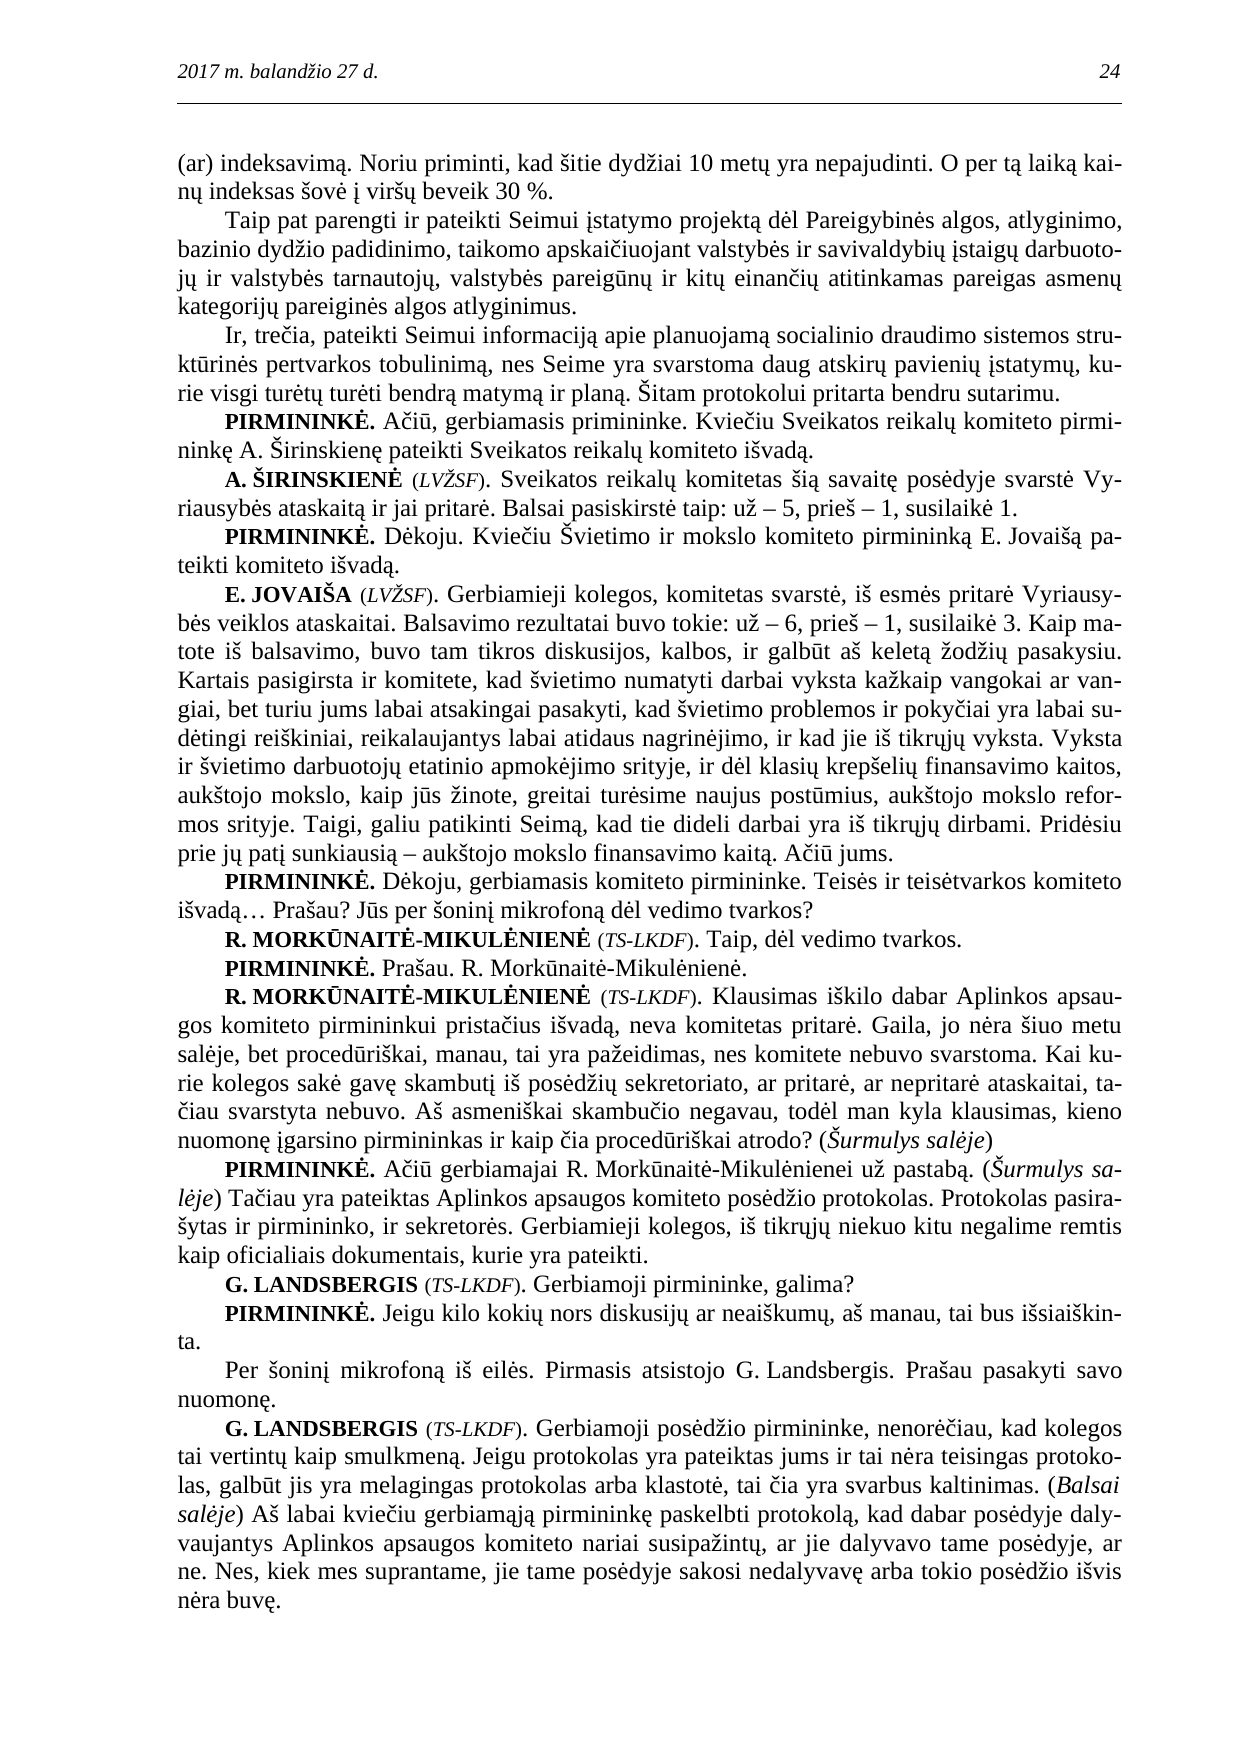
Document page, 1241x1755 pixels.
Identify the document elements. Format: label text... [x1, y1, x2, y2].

text G. LANDSBERGIS (TS-LKDF). Ger­bia­mo­ji po­sė­džio pir­mi­nin­ke, ne­no­rė­čiau, kad ko­le­gos tai ver­tin­tų kaip smul­kme­ną. Jei­gu pro­to­ko­las yra pa­teik­tas jums ir tai nė­ra tei­sin­gas pro­to­ko­las, gal­būt jis yra me­la­gin­gas pro­to­ko­las ar­ba klas­to­tė, tai čia yra svar­bus kal­ti­ni­mas. (Bal­sai sa­lė­je) Aš la­bai kvie­čiu ger­bia­mą­ją pir­mi­nin­kę pa­skelb­ti pro­to­ko­lą, kad da­bar po­sė­dy­je da­ly­vau­jan­tys Ap­lin­kos ap­sau­gos ko­mi­te­to na­riai su­si­pa­žin­tų, ar jie da­ly­va­vo ta­me po­sė­dy­je, ar ne. Nes, kiek mes su­pran­ta­me, jie ta­me po­sė­dy­je sa­ko­si ne­da­ly­va­vę ar­ba to­kio po­sė­džio iš­vis nė­ra bu­vę. [177, 1413, 1122, 1614]
text PIRMININKĖ. Jei­gu ki­lo ko­kių nors dis­ku­si­jų ar ne­aiš­ku­mų, aš ma­nau, tai bus iš­si­aiš­kin­ta. [177, 1298, 1122, 1355]
text R. MORKŪNAITĖ-MIKULĖNIENĖ (TS-LKDF). Taip, dėl ve­di­mo tvar­kos. [177, 924, 1122, 953]
text E. JOVAIŠA (LVŽSF). Ger­bia­mie­ji ko­le­gos, ko­mi­te­tas svars­tė, iš es­mės pri­ta­rė Vy­riau­sy­bės veik­los ata­skai­tai. Bal­sa­vi­mo re­zul­ta­tai bu­vo to­kie: už – 6, prieš – 1, su­si­lai­kė 3. Kaip ma­to­te iš bal­sa­vi­mo, bu­vo tam tik­ros dis­ku­si­jos, kal­bos, ir gal­būt aš ke­le­tą žo­džių pa­sa­ky­siu. Kar­tais pa­si­girs­ta ir ko­mi­te­te, kad švie­ti­mo nu­ma­ty­ti dar­bai vyks­ta kaž­kaip van­go­kai ar van­giai, bet tu­riu jums la­bai at­sa­kin­gai pa­sa­ky­ti, kad švie­ti­mo pro­ble­mos ir po­ky­čiai yra la­bai su­dė­tin­gi reiš­ki­niai, rei­ka­lau­jan­tys la­bai ati­daus nag­ri­nė­ji­mo, ir kad jie iš tik­rų­jų vyks­ta. Vyks­ta ir švie­ti­mo dar­buo­to­jų eta­ti­nio ap­mo­kė­ji­mo sri­ty­je, ir dėl kla­sių krep­še­lių fi­nan­sa­vi­mo kai­tos, aukš­tojo moks­lo, kaip jūs ži­no­te, grei­tai tu­rė­si­me nau­jus po­stū­mius, aukš­to­jo moks­lo re­for­mos sri­ty­je. Tai­gi, ga­liu pa­ti­kin­ti Sei­mą, kad tie di­de­li dar­bai yra iš tik­rų­jų dir­ba­mi. Pri­dė­siu prie jų pa­tį sun­kiau­sią – aukš­to­jo moks­lo fi­nan­sa­vi­mo kai­tą. Ačiū jums. [177, 579, 1122, 866]
text Per šo­ni­nį mik­ro­fo­ną iš ei­lės. Pir­ma­sis at­si­sto­jo G. Land­sber­gis. Pra­šau pa­sa­ky­ti sa­vo nuo­mo­nę. [177, 1355, 1122, 1413]
text R. MORKŪNAITĖ-MIKULĖNIENĖ (TS-LKDF). Klau­si­mas iš­ki­lo da­bar Ap­lin­kos ap­sau­gos ko­mi­te­to pir­mi­nin­kui pri­sta­čius iš­va­dą, ne­va ko­mi­te­tas pri­ta­rė. Gai­la, jo nė­ra šiuo me­tu sa­lė­je, bet pro­ce­dū­riš­kai, ma­nau, tai yra pa­žei­di­mas, nes ko­mi­te­te ne­bu­vo svars­to­ma. Kai ku­rie ko­le­gos sa­kė ga­vę skam­bu­tį iš po­sė­džių sek­re­to­ria­to, ar pri­ta­rė, ar ne­pri­ta­rė ata­skai­tai, ta­čiau svars­ty­ta ne­bu­vo. Aš as­me­niš­kai skam­bu­čio ne­ga­vau, to­dėl man ky­la klau­si­mas, kie­no nuo­mo­nę įgar­si­no pir­mi­nin­kas ir kaip čia pro­ce­dū­riš­kai at­ro­do? (Šur­mu­lys sa­lė­je) [177, 981, 1122, 1154]
text G. LANDSBERGIS (TS-LKDF). Ger­bia­mo­ji pir­mi­nin­ke, ga­li­ma? [177, 1269, 1122, 1298]
text PIRMININKĖ. Pra­šau. R. Mor­kū­nai­tė-Mi­ku­lė­nie­nė. [177, 953, 1122, 981]
text A. ŠIRINSKIENĖ (LVŽSF). Svei­ka­tos rei­ka­lų ko­mi­te­tas šią sa­vai­tę po­sė­dy­je svars­tė Vy­riau­sy­bės ata­skai­tą ir jai pri­ta­rė. Bal­sai pa­si­skirs­tė taip: už – 5, prieš – 1, su­si­lai­kė 1. [177, 464, 1122, 521]
text PIRMININKĖ. Ačiū ger­bia­ma­jai R. Mor­kū­nai­tė-Mi­ku­lė­nie­nei už pa­sta­bą. (Šur­mu­lys sa­lė­je) Ta­čiau yra pa­teik­tas Ap­lin­kos ap­sau­gos ko­mi­te­to po­sė­džio pro­to­ko­las. Pro­to­ko­las pa­si­ra­šy­tas ir pir­mi­nin­ko, ir sek­re­to­rės. Ger­bia­mie­ji ko­le­gos, iš tik­rų­jų nie­kuo ki­tu ne­ga­li­me rem­tis kaip ofi­cia­liais do­ku­men­tais, ku­rie yra pa­teik­ti. [177, 1154, 1122, 1269]
text (ar) in­dek­sa­vi­mą. No­riu pri­min­ti, kad ši­tie dy­džiai 10 me­tų yra ne­pa­ju­din­ti. O per tą lai­ką kai­nų in­dek­sas šo­vė į vir­šų be­veik 30 %. [177, 148, 1122, 205]
text Ir, tre­čia, pa­teik­ti Sei­mui in­for­ma­ci­ją apie pla­nuo­ja­mą so­cia­li­nio drau­di­mo sis­te­mos stru­k­tū­ri­nės per­tvar­kos to­bu­li­ni­mą, nes Sei­me yra svars­to­ma daug at­ski­rų pa­vie­nių įsta­ty­mų, ku­rie vis­gi tu­rė­tų tu­rė­ti ben­drą ma­ty­mą ir pla­ną. Ši­tam pro­to­ko­lui pri­tar­ta ben­dru su­ta­ri­mu. [177, 320, 1122, 406]
text Taip pat pa­reng­ti ir pa­teik­ti Sei­mui įsta­ty­mo pro­jek­tą dėl Pa­rei­gy­bi­nės al­gos, at­ly­gi­ni­mo, ba­zi­nio dy­džio pa­di­di­ni­mo, tai­ko­mo ap­skai­čiuo­jant vals­ty­bės ir sa­vi­val­dy­bių įstai­gų dar­buo­to­jų ir vals­ty­bės tar­nau­to­jų, vals­ty­bės pa­rei­gū­nų ir ki­tų ei­nan­čių ati­tin­ka­mas pa­rei­gas as­me­nų ka­te­go­ri­jų pa­rei­gi­nės al­gos at­ly­gi­ni­mus. [177, 205, 1122, 320]
text PIRMININKĖ. Ačiū, ger­bia­ma­sis pri­mi­nin­ke. Kvie­čiu Svei­ka­tos rei­ka­lų ko­mi­te­to pir­mi­nin­kę A. Ši­rins­kie­nę pa­teik­ti Svei­ka­tos rei­ka­lų ko­mi­te­to iš­va­dą. [177, 406, 1122, 464]
text PIRMININKĖ. Dė­ko­ju. Kvie­čiu Švie­ti­mo ir moks­lo ko­mi­te­to pir­mi­nin­ką E. Jo­vai­šą pa­teik­ti ko­mi­te­to iš­va­dą. [177, 521, 1122, 579]
text PIRMININKĖ. Dė­ko­ju, ger­bia­ma­sis ko­mi­te­to pir­mi­nin­ke. Tei­sės ir tei­sėt­var­kos ko­mi­te­to iš­va­dą… Pra­šau? Jūs per šo­ni­nį mik­ro­fo­ną dėl ve­di­mo tvar­kos? [177, 866, 1122, 924]
